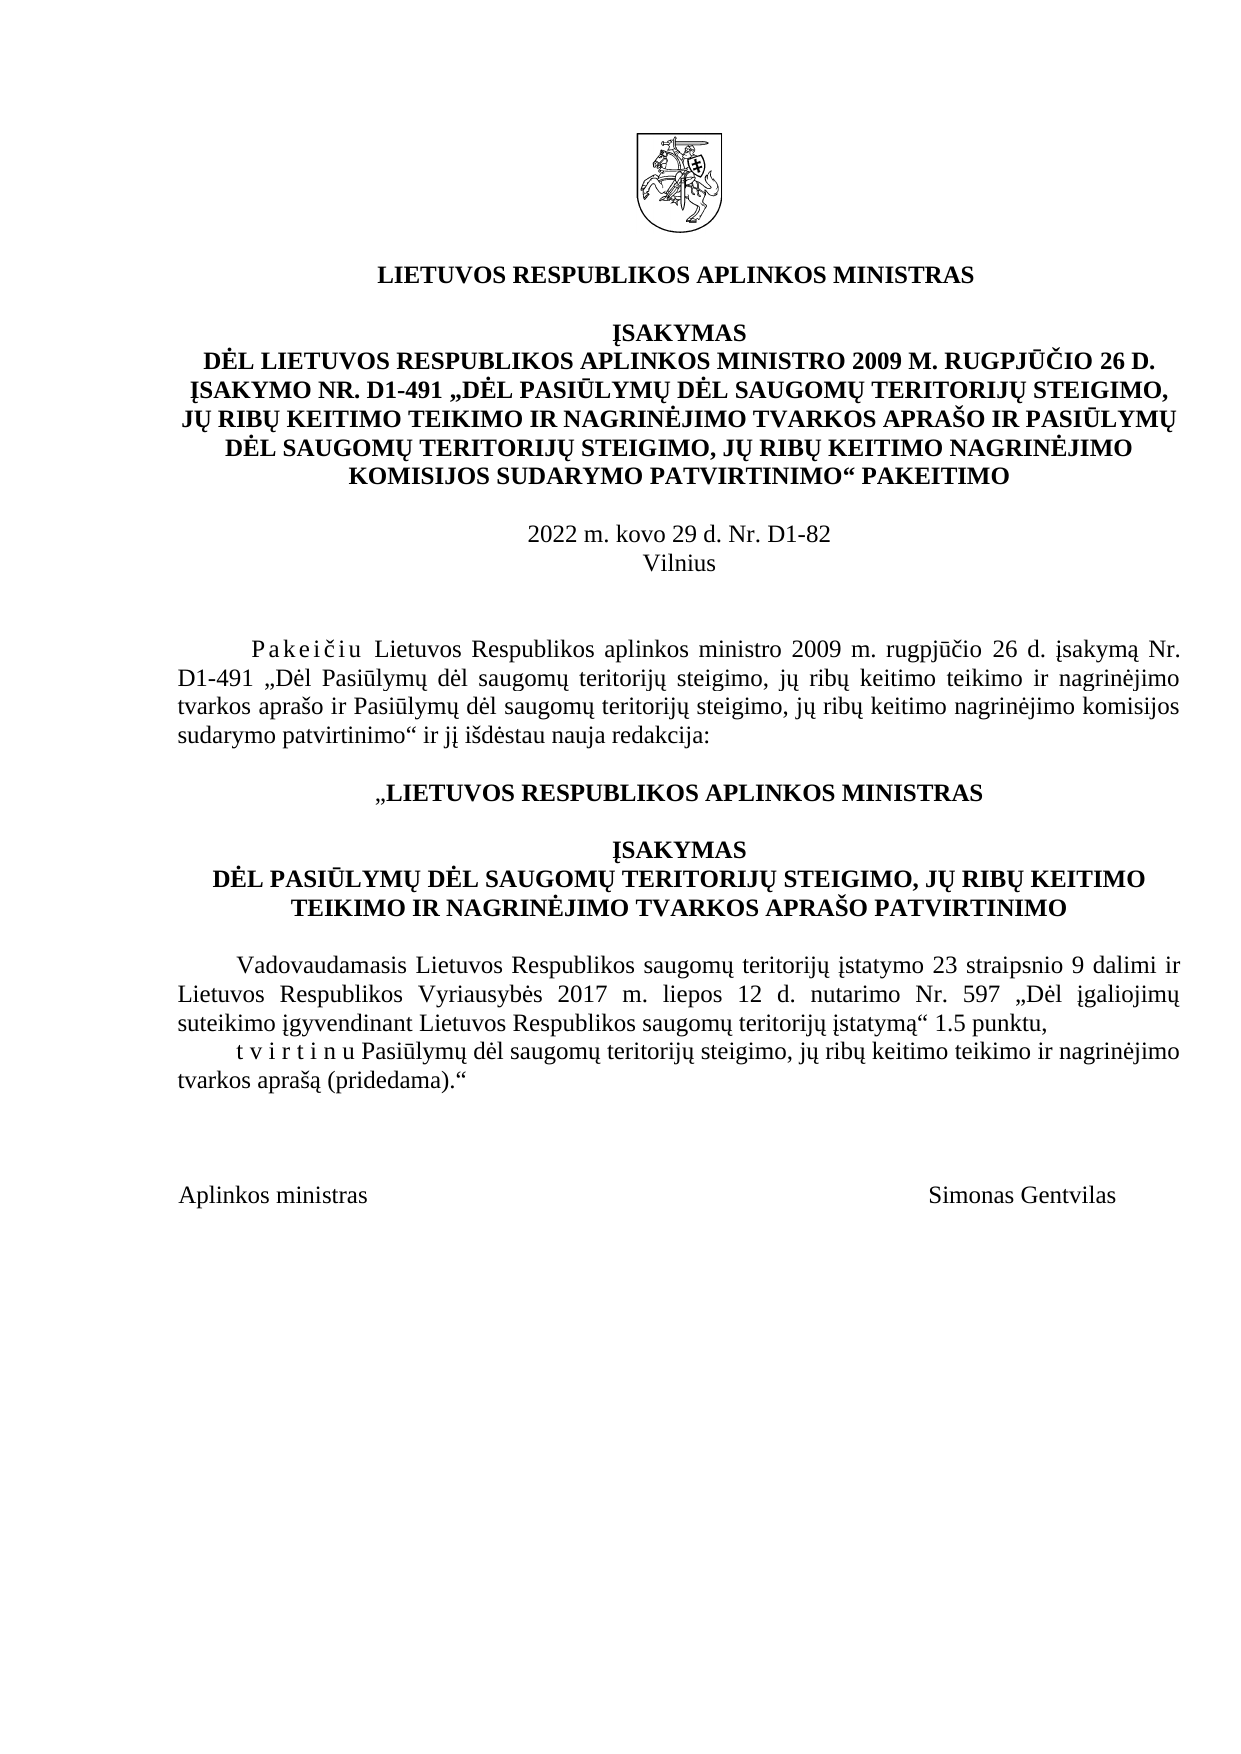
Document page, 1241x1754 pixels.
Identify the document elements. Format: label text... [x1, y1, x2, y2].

text Vadovaudamasis Lietuvos Respublikos saugomų teritorijų įstatymo 23 straipsnio 9 dalimi ir Lietuvos Respublikos Vyriausybės 2017 m. liepos 12 d. nutarimo Nr. 597 „Dėl įgaliojimų suteikimo įgyvendinant Lietuvos Respublikos saugomų teritorijų įstatymą“ 1.5 punktu, [177, 950, 1181, 1036]
text LIETUVOS RESPUBLIKOS APLINKOS MINISTRAS [177, 260, 1181, 289]
text „LIETUVOS RESPUBLIKOS APLINKOS MINISTRAS [177, 778, 1181, 806]
text Pakeičiu Lietuvos Respublikos aplinkos ministro 2009 m. rugpjūčio 26 d. įsakymą Nr. D1-491 „Dėl Pasiūlymų dėl saugomų teritorijų steigimo, jų ribų keitimo teikimo ir nagrinėjimo tvarkos aprašo ir Pasiūlymų dėl saugomų teritorijų steigimo, jų ribų keitimo nagrinėjimo komisijos sudarymo patvirtinimo“ ir jį išdėstau nauja redakcija: [177, 634, 1181, 749]
text Aplinkos ministras Simonas Gentvilas [178, 1180, 1178, 1209]
text DĖL LIETUVOS RESPUBLIKOS APLINKOS MINISTRO 2009 M. RUGPJŪČIO 26 D. ĮSAKYMO NR. D1-491 „DĖL PASIŪLYMŲ DĖL SAUGOMŲ TERITORIJŲ STEIGIMO, JŲ RIBŲ KEITIMO TEIKIMO IR NAGRINĖJIMO TVARKOS APRAŠO IR PASIŪLYMŲ DĖL SAUGOMŲ TERITORIJŲ STEIGIMO, JŲ RIBŲ KEITIMO NAGRINĖJIMO KOMISIJOS SUDARYMO PATVIRTINIMO“ PAKEITIMO [177, 346, 1181, 490]
text ĮSAKYMAS [177, 318, 1181, 346]
text DĖL PASIŪLYMŲ DĖL SAUGOMŲ TERITORIJŲ STEIGIMO, JŲ RIBŲ KEITIMO TEIKIMO IR NAGRINĖJIMO TVARKOS APRAŠO PATVIRTINIMO [177, 864, 1181, 921]
text ĮSAKYMAS [177, 835, 1181, 864]
text t v i r t i n u Pasiūlymų dėl saugomų teritorijų steigimo, jų ribų keitimo teikimo ir nagrinėjimo tvarkos aprašą (pridedama).“ [177, 1036, 1181, 1094]
text 2022 m. kovo 29 d. Nr. D1-82 [177, 519, 1181, 548]
text Vilnius [177, 548, 1181, 576]
